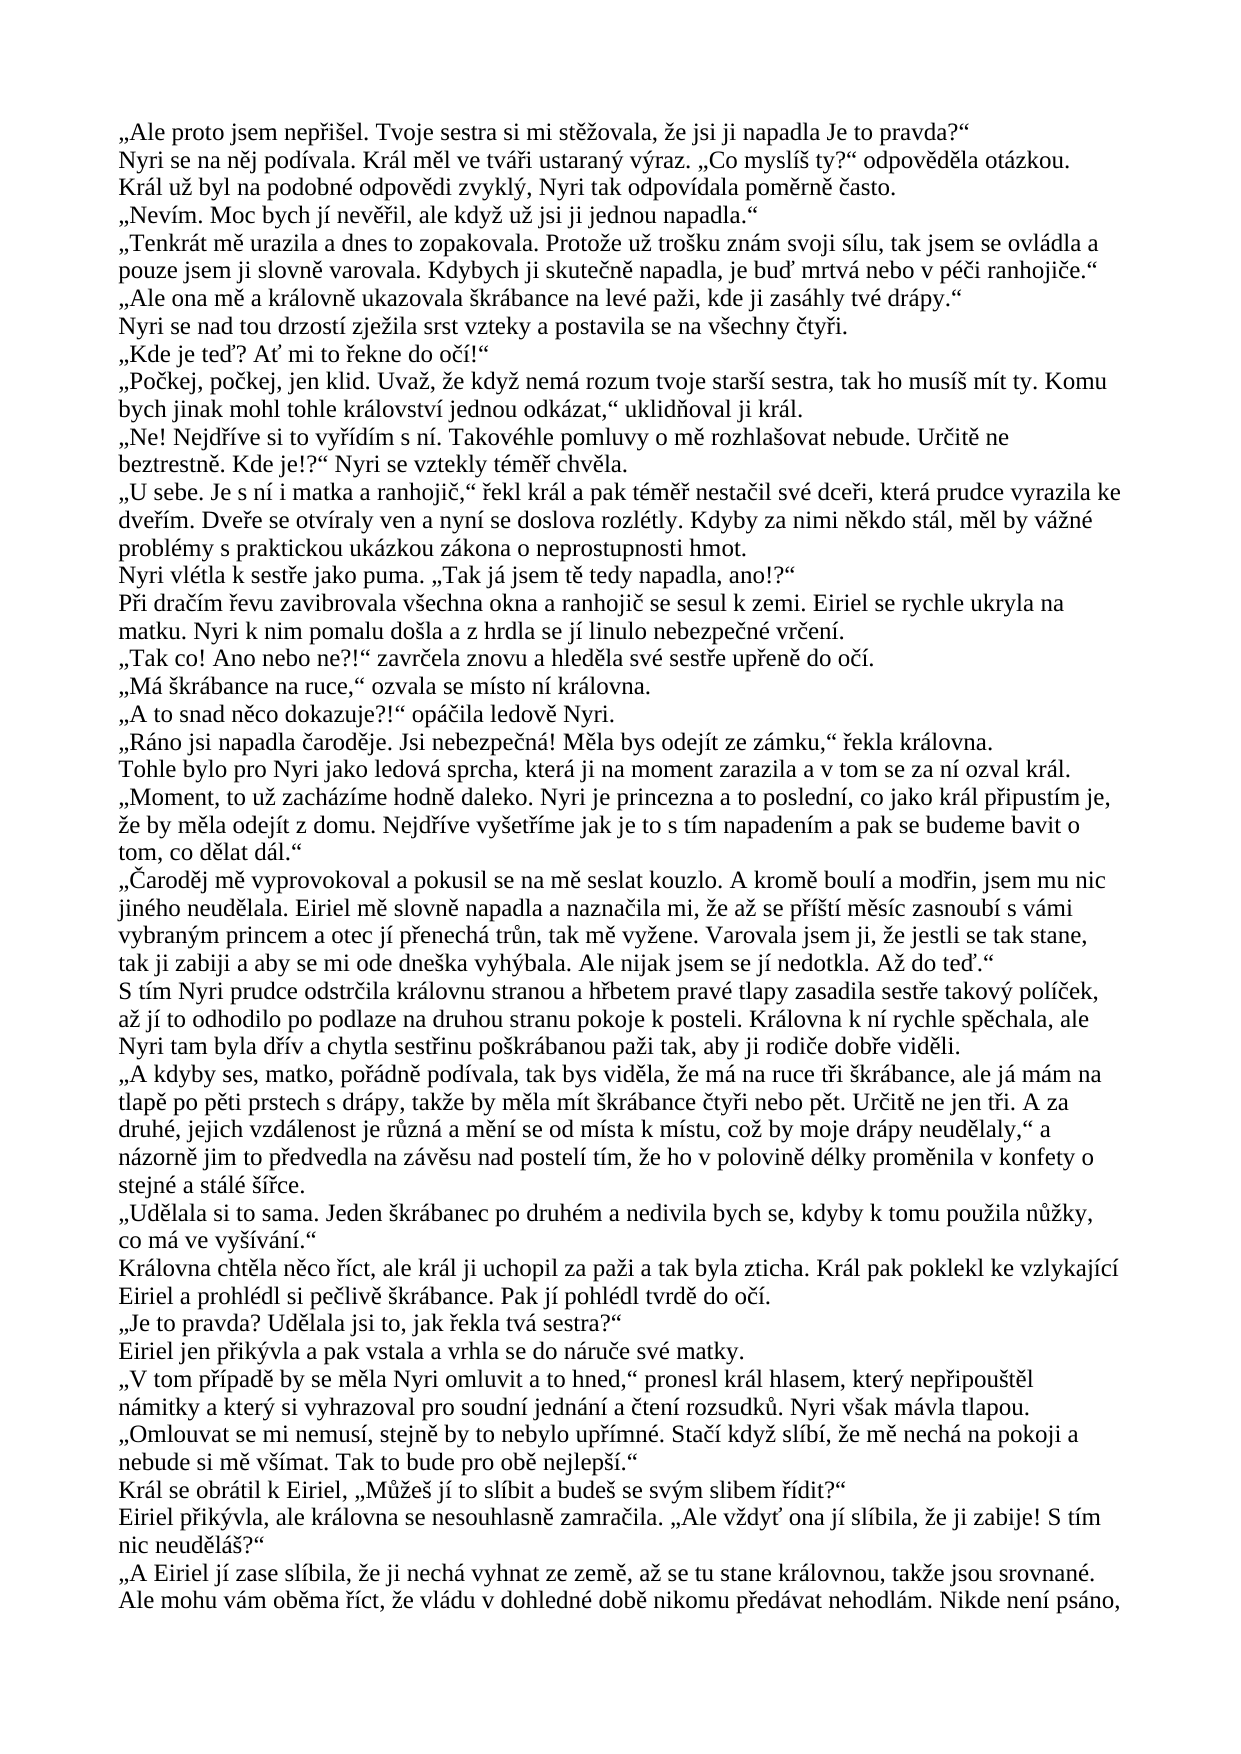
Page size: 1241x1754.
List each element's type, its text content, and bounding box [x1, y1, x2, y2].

text „Ale proto jsem nepřišel. Tvoje sestra si mi stěžovala, že jsi ji napadla Je to pravda?“ Nyri se na něj podívala. Král měl ve tváři ustaraný výraz. „Co myslíš ty?“ odpověděla otázkou. Král už byl na podobné odpovědi zvyklý, Nyri tak odpovídala poměrně často. „Nevím. Moc bych jí nevěřil, ale když už jsi ji jednou napadla.“ „Tenkrát mě urazila a dnes to zopakovala. Protože už trošku znám svoji sílu, tak jsem se ovládla a pouze jsem ji slovně varovala. Kdybych ji skutečně napadla, je buď mrtvá nebo v péči ranhojiče.“ „Ale ona mě a královně ukazovala škrábance na levé paži, kde ji zasáhly tvé drápy.“ Nyri se nad tou drzostí zježila srst vzteky a postavila se na všechny čtyři. „Kde je teď? Ať mi to řekne do očí!“ „Počkej, počkej, jen klid. Uvaž, že když nemá rozum tvoje starší sestra, tak ho musíš mít ty. Komu bych jinak mohl tohle království jednou odkázat,“ uklidňoval ji král. „Ne! Nejdříve si to vyřídím s ní. Takovéhle pomluvy o mě rozhlašovat nebude. Určitě ne beztrestně. Kde je!?“ Nyri se vztekly téměř chvěla. „U sebe. Je s ní i matka a ranhojič,“ řekl král a pak téměř nestačil své dceři, která prudce vyrazila ke dveřím. Dveře se otvíraly ven a nyní se doslova rozlétly. Kdyby za nimi někdo stál, měl by vážné problémy s praktickou ukázkou zákona o neprostupnosti hmot. Nyri vlétla k sestře jako puma. „Tak já jsem tě tedy napadla, ano!?“ Při dračím řevu zavibrovala všechna okna a ranhojič se sesul k zemi. Eiriel se rychle ukryla na matku. Nyri k nim pomalu došla a z hrdla se jí linulo nebezpečné vrčení. „Tak co! Ano nebo ne?!“ zavrčela znovu a hleděla své sestře upřeně do očí. „Má škrábance na ruce,“ ozvala se místo ní královna. „A to snad něco dokazuje?!“ opáčila ledově Nyri. „Ráno jsi napadla čaroděje. Jsi nebezpečná! Měla bys odejít ze zámku,“ řekla královna. Tohle bylo pro Nyri jako ledová sprcha, která ji na moment zarazila a v tom se za ní ozval král. „Moment, to už zacházíme hodně daleko. Nyri je princezna a to poslední, co jako král připustím je, že by měla odejít z domu. Nejdříve vyšetříme jak je to s tím napadením a pak se budeme bavit o tom, co dělat dál.“ „Čaroděj mě vyprovokoval a pokusil se na mě seslat kouzlo. A kromě boulí a modřin, jsem mu nic jiného neudělala. Eiriel mě slovně napadla a naznačila mi, že až se příští měsíc zasnoubí s vámi vybraným princem a otec jí přenechá trůn, tak mě vyžene. Varovala jsem ji, že jestli se tak stane, tak ji zabiji a aby se mi ode dneška vyhýbala. Ale nijak jsem se jí nedotkla. Až do teď.“ S tím Nyri prudce odstrčila královnu stranou a hřbetem pravé tlapy zasadila sestře takový políček, až jí to odhodilo po podlaze na druhou stranu pokoje k posteli. Královna k ní rychle spěchala, ale Nyri tam byla dřív a chytla sestřinu poškrábanou paži tak, aby ji rodiče dobře viděli. „A kdyby ses, matko, pořádně podívala, tak bys viděla, že má na ruce tři škrábance, ale já mám na tlapě po pěti prstech s drápy, takže by měla mít škrábance čtyři nebo pět. Určitě ne jen tři. A za druhé, jejich vzdálenost je různá a mění se od místa k místu, což by moje drápy neudělaly,“ a názorně jim to předvedla na závěsu nad postelí tím, že ho v polovině délky proměnila v konfety o stejné a stálé šířce. „Udělala si to sama. Jeden škrábanec po druhém a nedivila bych se, kdyby k tomu použila nůžky, co má ve vyšívání.“ Královna chtěla něco říct, ale král ji uchopil za paži a tak byla zticha. Král pak poklekl ke vzlykající Eiriel a prohlédl si pečlivě škrábance. Pak jí pohlédl tvrdě do očí. „Je to pravda? Udělala jsi to, jak řekla tvá sestra?“ Eiriel jen přikývla a pak vstala a vrhla se do náruče své matky. „V tom případě by se měla Nyri omluvit a to hned,“ pronesl král hlasem, který nepřipouštěl námitky a který si vyhrazoval pro soudní jednání a čtení rozsudků. Nyri však mávla tlapou. „Omlouvat se mi nemusí, stejně by to nebylo upřímné. Stačí když slíbí, že mě nechá na pokoji a nebude si mě všímat. Tak to bude pro obě nejlepší.“ Král se obrátil k Eiriel, „Můžeš jí to slíbit a budeš se svým slibem řídit?“ Eiriel přikývla, ale královna se nesouhlasně zamračila. „Ale vždyť ona jí slíbila, že ji zabije! S tím nic neuděláš?“ „A Eiriel jí zase slíbila, že ji nechá vyhnat ze země, až se tu stane královnou, takže jsou srovnané. Ale mohu vám oběma říct, že vládu v dohledné době nikomu předávat nehodlám. Nikde není psáno, [118, 118, 1122, 1614]
